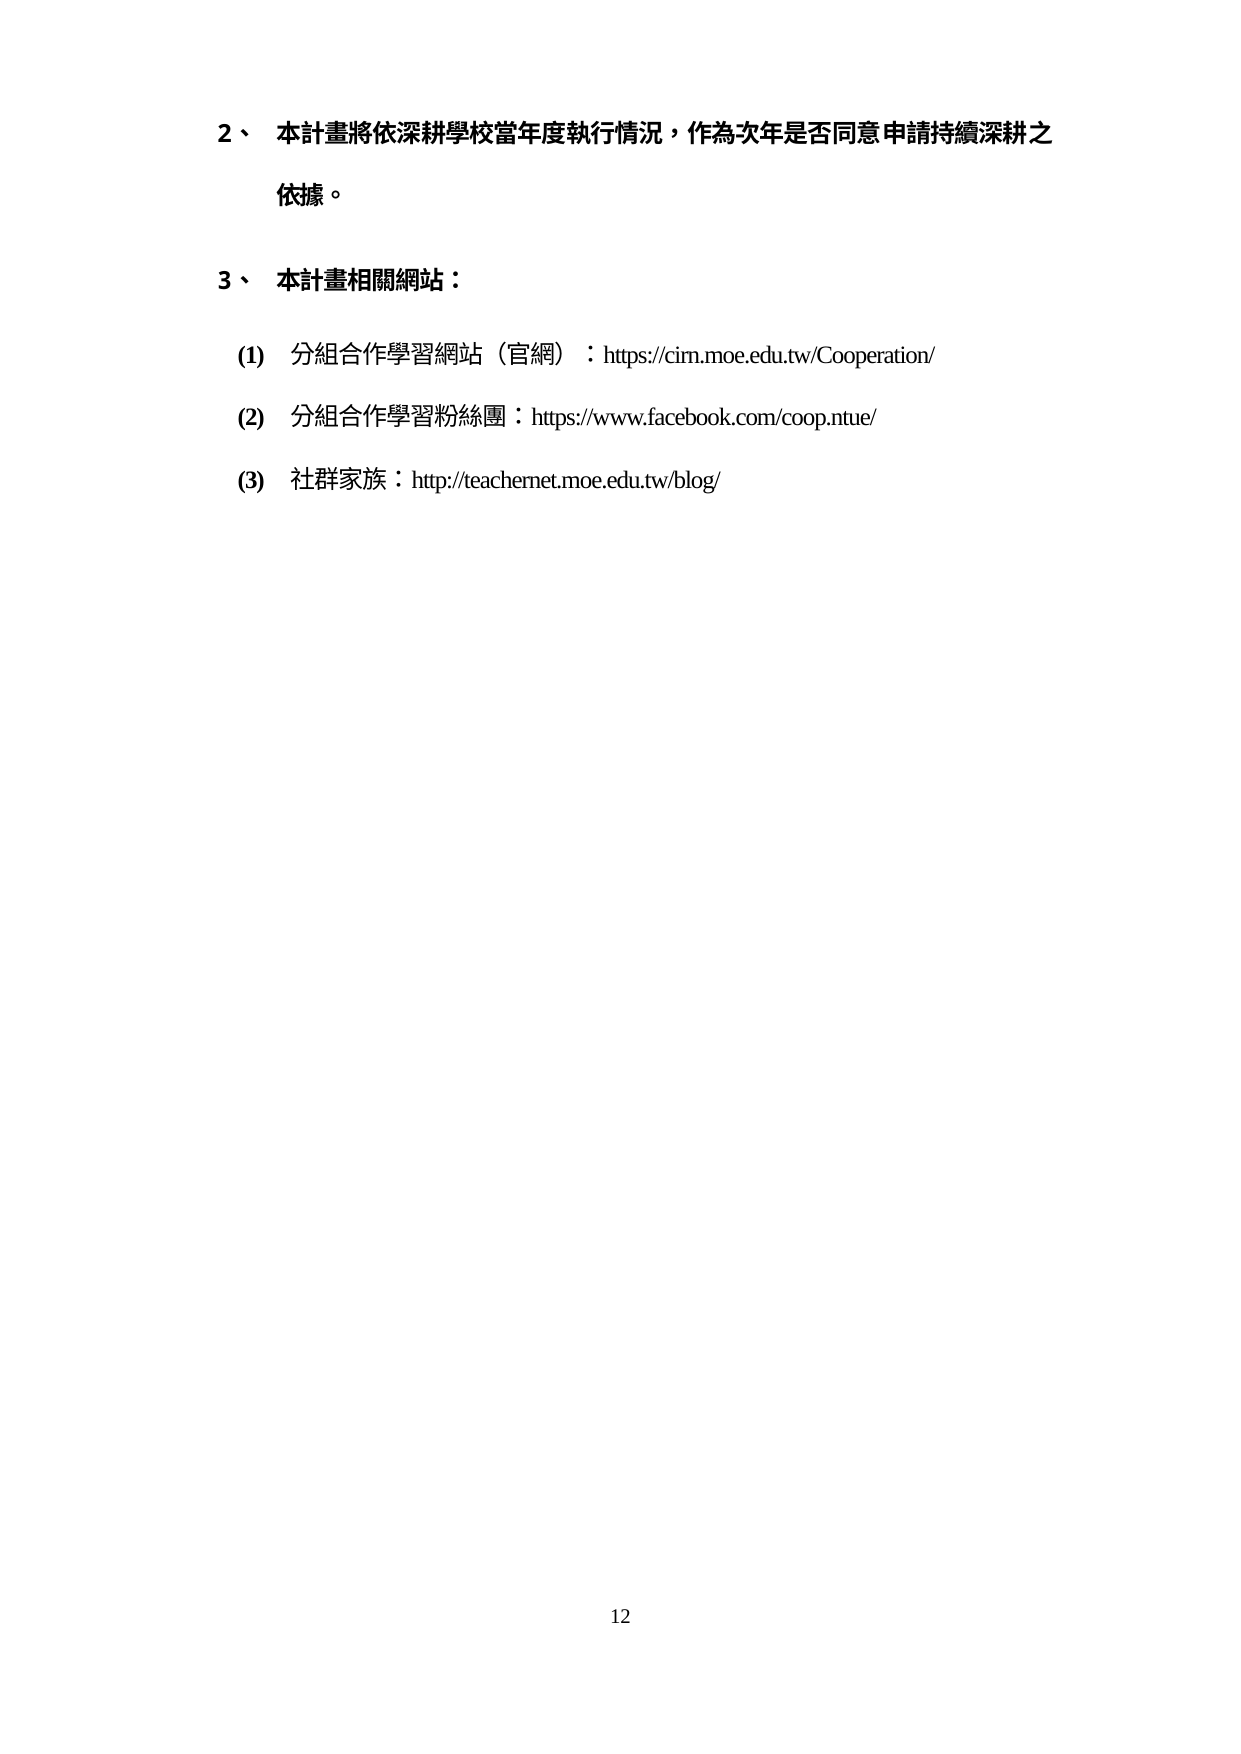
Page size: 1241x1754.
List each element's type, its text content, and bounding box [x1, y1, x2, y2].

list 社群家族：http://teachernet.moe.edu.tw/blog/ [237, 436, 1053, 498]
list 本計畫相關網站： [217, 237, 1053, 299]
list 分組合作學習粉絲團：https://www.facebook.com/coop.ntue/ [237, 373, 1053, 436]
list 分組合作學習網站（官網）：https://cirn.moe.edu.tw/Cooperation/ [237, 311, 1053, 373]
list 本計畫將依深耕學校當年度執行情況，作為次年是否同意申請持續深耕之依據。 [217, 89, 1053, 214]
